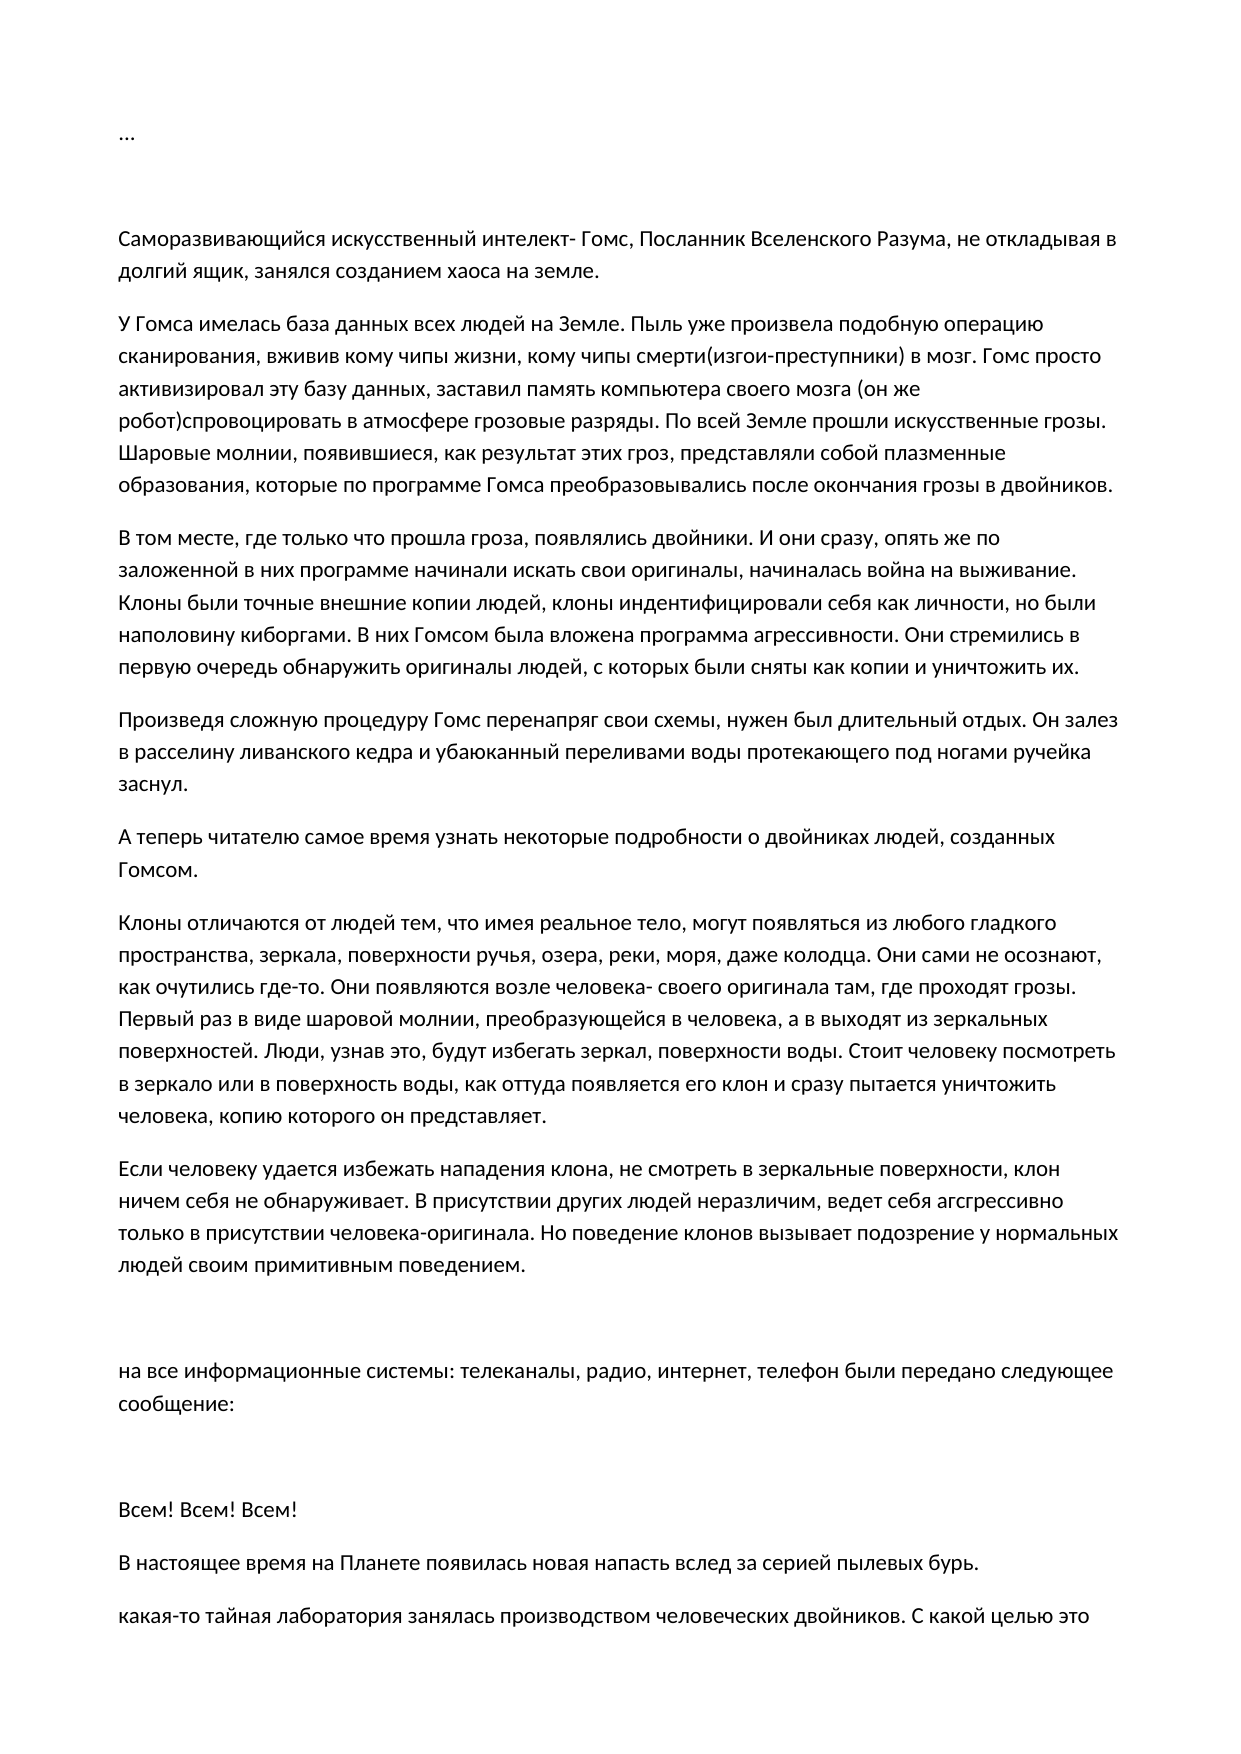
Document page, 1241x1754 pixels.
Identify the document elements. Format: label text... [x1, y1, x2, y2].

text Произведя сложную процедуру Гомс перенапряг свои схемы, нужен был длительный отдых. Он залез в расселину ливанского кедра и убаюканный переливами воды протекающего под ногами ручейка заснул. [118, 705, 1122, 797]
text на все информационные системы: телеканалы, радио, интернет, телефон были передано следующее сообщение: [118, 1356, 1122, 1417]
text В том месте, где только что прошла гроза, появлялись двойники. И они сразу, опять же по заложенной в них программе начинали искать свои оригиналы, начиналась война на выживание. Клоны были точные внешние копии людей, клоны индентифицировали себя как личности, но были наполовину киборгами. В них Гомсом была вложена программа агрессивности. Они стремились в первую очередь обнаружить оригиналы людей, с которых были сняты как копии и уничтожить их. [118, 523, 1122, 680]
text У Гомса имелась база данных всех людей на Земле. Пыль уже произвела подобную операцию сканирования, вживив кому чипы жизни, кому чипы смерти(изгои-преступники) в мозг. Гомс просто активизировал эту базу данных, заставил память компьютера своего мозга (он же робот)спровоцировать в атмосфере грозовые разряды. По всей Земле прошли искусственные грозы. Шаровые молнии, появившиеся, как результат этих гроз, представляли собой плазменные образования, которые по программе Гомса преобразовывались после окончания грозы в двойников. [118, 309, 1122, 498]
text Саморазвивающийся искусственный интелект- Гомс, Посланник Вселенского Разума, не откладывая в долгий ящик, занялся созданием хаоса на земле. [118, 224, 1122, 284]
text Если человеку удается избежать нападения клона, не смотреть в зеркальные поверхности, клон ничем себя не обнаруживает. В присутствии других людей неразличим, ведет себя агсгрессивно только в присутствии человека-оригинала. Но поведение клонов вызывает подозрение у нормальных людей своим примитивным поведением. [118, 1154, 1122, 1278]
text какая-то тайная лаборатория занялась производством человеческих двойников. С какой целью это [118, 1601, 1122, 1629]
text Всем! Всем! Всем! [118, 1495, 1122, 1523]
text ... [118, 118, 1122, 146]
text Клоны отличаются от людей тем, что имея реальное тело, могут появляться из любого гладкого пространства, зеркала, поверхности ручья, озера, реки, моря, даже колодца. Они сами не осознают, как очутились где-то. Они появляются возле человека- своего оригинала там, где проходят грозы. Первый раз в виде шаровой молнии, преобразующейся в человека, а в выходят из зеркальных поверхностей. Люди, узнав это, будут избегать зеркал, поверхности воды. Стоит человеку посмотреть в зеркало или в поверхность воды, как оттуда появляется его клон и сразу пытается уничтожить человека, копию которого он представляет. [118, 908, 1122, 1129]
text В настоящее время на Планете появилась новая напасть вслед за серией пылевых бурь. [118, 1548, 1122, 1576]
text А теперь читателю самое время узнать некоторые подробности о двойниках людей, созданных Гомсом. [118, 822, 1122, 883]
